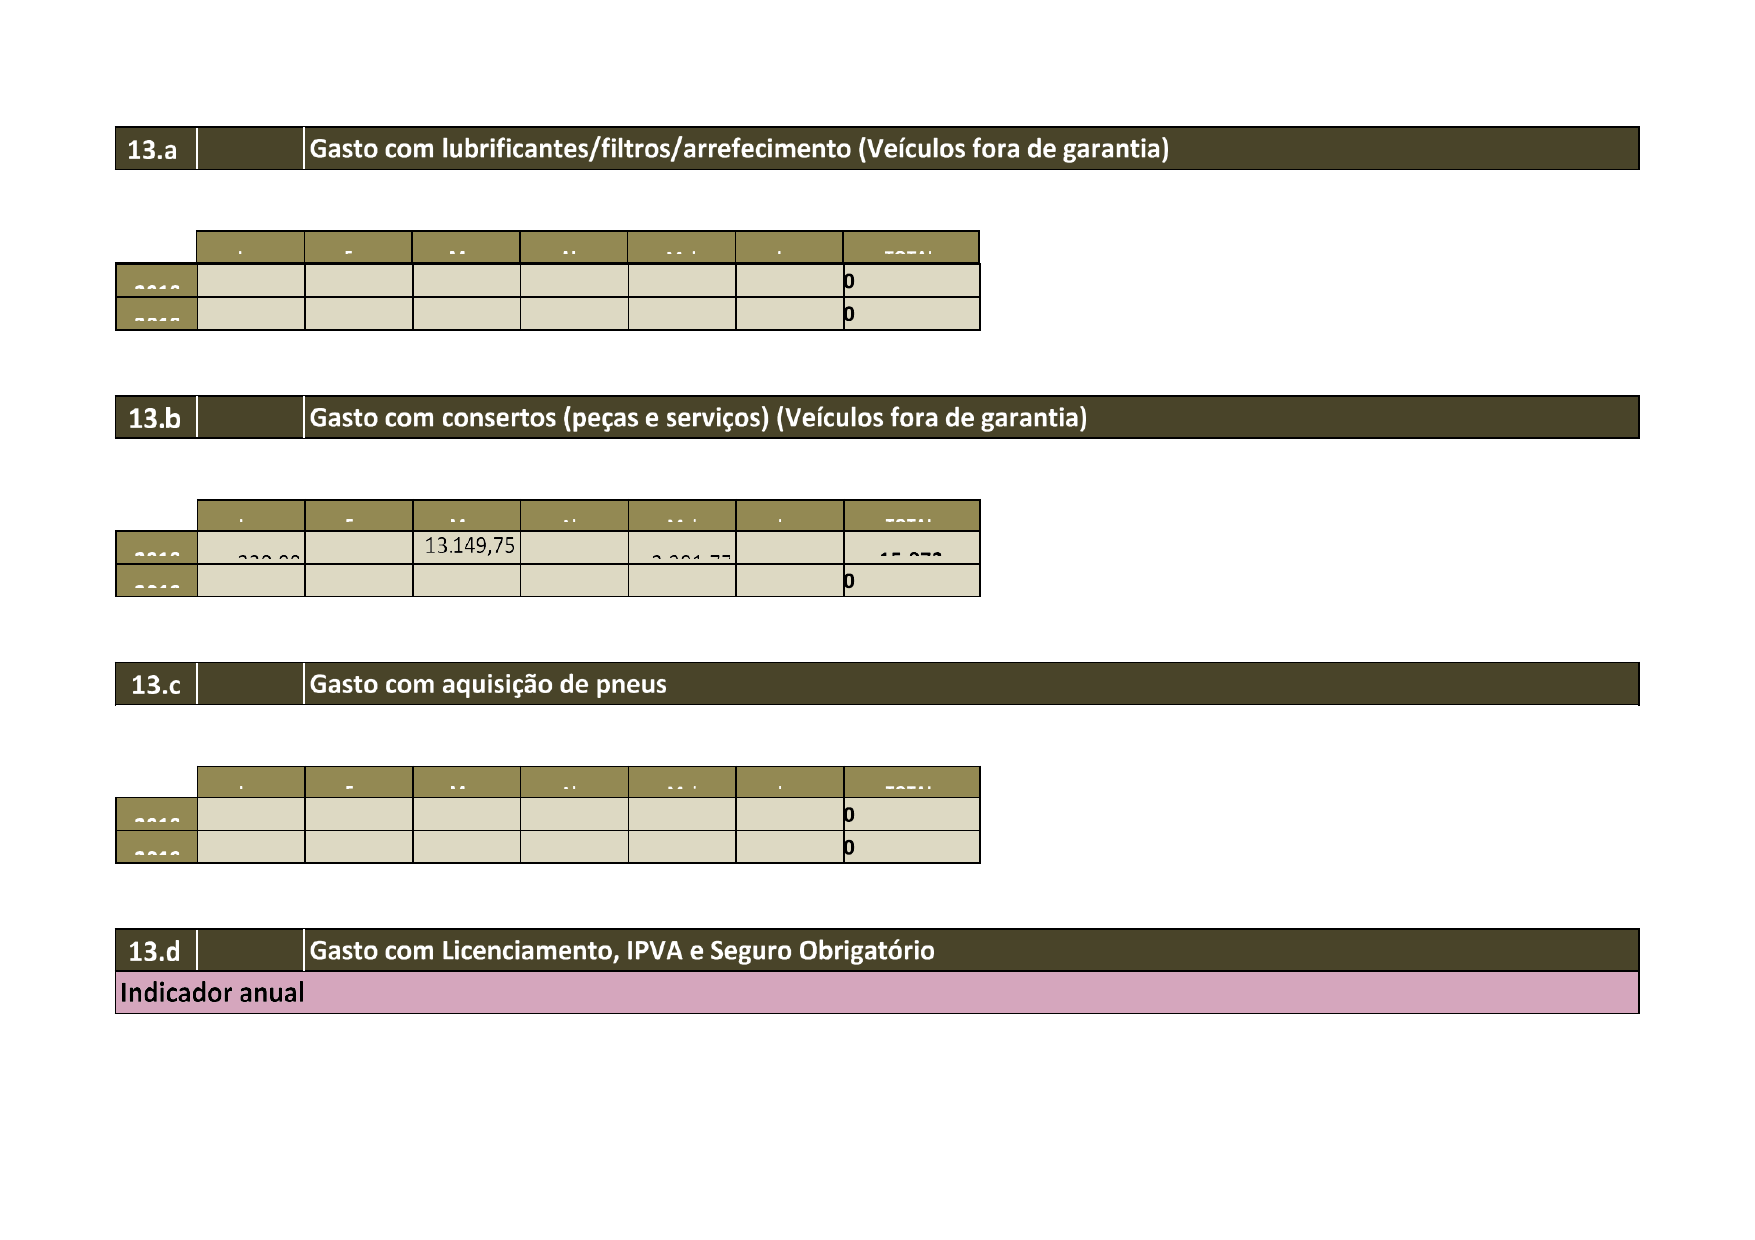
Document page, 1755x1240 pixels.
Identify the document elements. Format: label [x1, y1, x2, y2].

table_cell [306, 565, 412, 596]
table_header [115, 230, 196, 262]
table_header [629, 767, 735, 797]
table_header [628, 232, 735, 262]
table_cell [629, 565, 735, 596]
table_cell [737, 565, 843, 596]
table_cell [521, 798, 628, 830]
table_cell [737, 532, 843, 563]
table_cell [521, 298, 628, 329]
table_header [306, 265, 412, 296]
table_cell [198, 532, 304, 563]
table_header [737, 265, 843, 296]
table_cell [629, 831, 735, 862]
table_cell [845, 798, 979, 830]
table_cell [521, 565, 628, 596]
table_cell [414, 298, 520, 329]
table_cell [414, 831, 520, 862]
table_cell [629, 798, 735, 830]
table_cell [117, 798, 197, 830]
table_cell [845, 532, 979, 563]
table_header [198, 265, 304, 296]
table_header [521, 232, 627, 262]
table_cell [521, 831, 628, 862]
table_header [116, 766, 197, 797]
table_cell [414, 565, 520, 596]
table_cell [737, 798, 843, 830]
table_cell [117, 532, 197, 563]
table_header [305, 232, 411, 262]
table_cell [117, 565, 197, 596]
table_cell [629, 298, 735, 329]
table_cell [117, 831, 197, 862]
table_cell [198, 298, 304, 329]
table_cell [737, 831, 843, 862]
table_cell [198, 798, 304, 830]
table_header [629, 501, 735, 530]
table_cell [414, 798, 520, 830]
table_cell [117, 298, 197, 329]
table_header [413, 232, 519, 262]
table_header [737, 501, 843, 530]
table_cell [629, 532, 735, 563]
table_header [736, 232, 842, 262]
table_cell [521, 532, 628, 563]
table_header [845, 767, 979, 797]
table_header [198, 501, 304, 530]
table_header [306, 767, 412, 797]
table_header [845, 265, 979, 296]
table_cell [198, 565, 304, 596]
table_cell [306, 798, 412, 830]
table_header [414, 767, 520, 797]
table_cell [306, 298, 412, 329]
table_cell [306, 831, 412, 862]
table_header [306, 501, 412, 530]
table_header [117, 265, 197, 296]
table_header [521, 767, 628, 797]
table_header [521, 501, 628, 530]
table_header [197, 232, 304, 262]
table_cell [845, 298, 979, 329]
table_cell [737, 298, 843, 329]
table_cell [845, 565, 979, 596]
table_header [737, 767, 843, 797]
table_cell [845, 831, 979, 862]
table_header [845, 501, 979, 530]
table_header [414, 265, 520, 296]
table_header [414, 501, 520, 530]
table_cell [414, 532, 520, 563]
table_header [844, 232, 978, 262]
table_header [629, 265, 735, 296]
table_header [521, 265, 628, 296]
table_cell [306, 532, 412, 563]
table_header [116, 499, 197, 530]
table_cell [198, 831, 304, 862]
table_header [198, 767, 304, 797]
